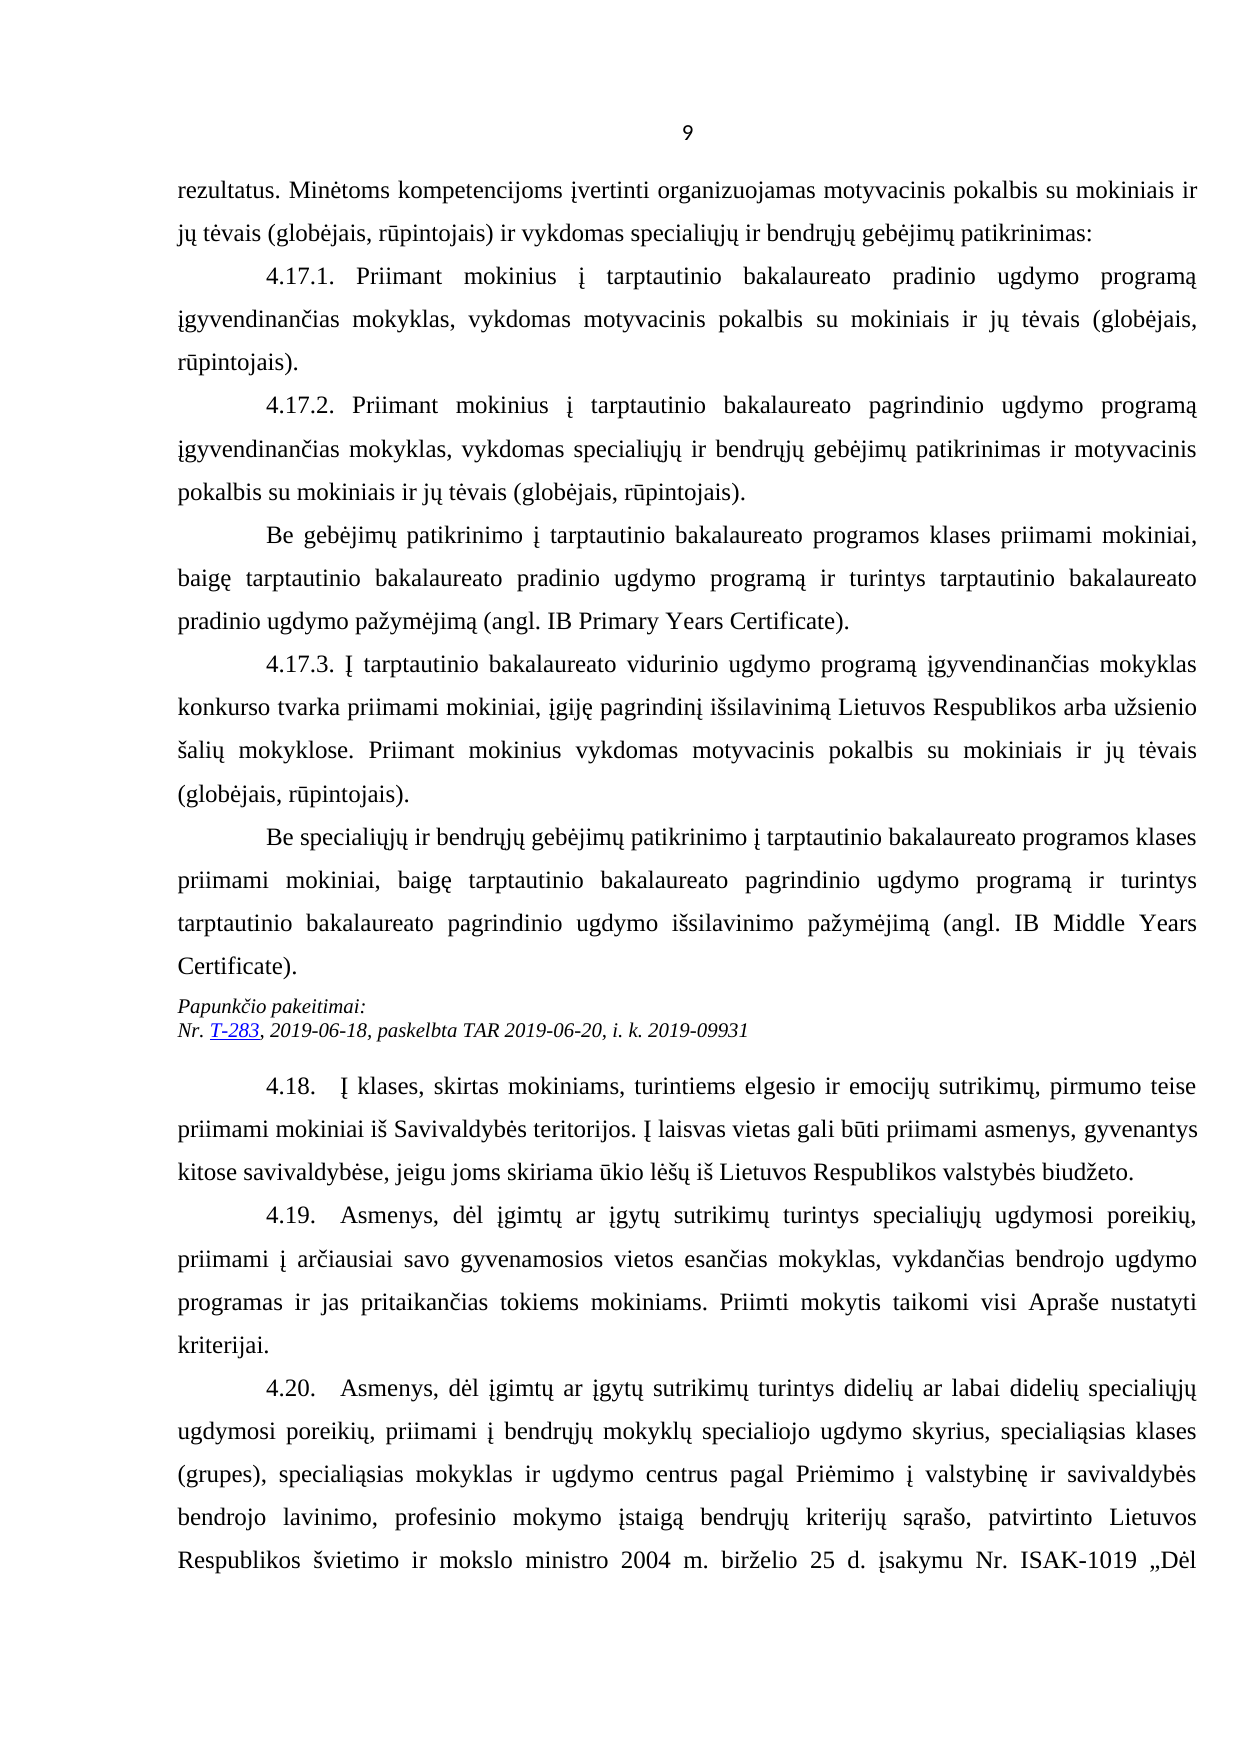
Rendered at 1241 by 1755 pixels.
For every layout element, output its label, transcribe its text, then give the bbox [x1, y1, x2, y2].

text 4.20. Asmenys, dėl įgimtų ar įgytų sutrikimų turintys didelių ar labai didelių specialiųjų ugdymosi poreikių, priimami į bendrųjų mokyklų specialiojo ugdymo skyrius, specialiąsias klases (grupes), specialiąsias mokyklas ir ugdymo centrus pagal Priėmimo į valstybinę ir savivaldybės bendrojo lavinimo, profesinio mokymo įstaigą bendrųjų kriterijų sąrašo, patvirtinto Lietuvos Respublikos švietimo ir mokslo ministro 2004 m. birželio 25 d. įsakymu Nr. ISAK-1019 „Dėl [177, 1373, 1198, 1574]
text Papunkčio pakeitimai: [177, 994, 1198, 1018]
text 4.17.1. Priimant mokinius į tarptautinio bakalaureato pradinio ugdymo programą įgyvendinančias mokyklas, vykdomas motyvacinis pokalbis su mokiniais ir jų tėvais (globėjais, rūpintojais). [177, 261, 1198, 376]
text Be gebėjimų patikrinimo į tarptautinio bakalaureato programos klases priimami mokiniai, baigę tarptautinio bakalaureato pradinio ugdymo programą ir turintys tarptautinio bakalaureato pradinio ugdymo pažymėjimą (angl. IB Primary Years Certificate). [177, 520, 1198, 635]
text 4.17.3. Į tarptautinio bakalaureato vidurinio ugdymo programą įgyvendinančias mokyklas konkurso tvarka priimami mokiniai, įgiję pagrindinį išsilavinimą Lietuvos Respublikos arba užsienio šalių mokyklose. Priimant mokinius vykdomas motyvacinis pokalbis su mokiniais ir jų tėvais (globėjais, rūpintojais). [177, 649, 1198, 807]
text 4.19. Asmenys, dėl įgimtų ar įgytų sutrikimų turintys specialiųjų ugdymosi poreikių, priimami į arčiausiai savo gyvenamosios vietos esančias mokyklas, vykdančias bendrojo ugdymo programas ir jas pritaikančias tokiems mokiniams. Priimti mokytis taikomi visi Apraše nustatyti kriterijai. [177, 1201, 1198, 1359]
text 4.18. Į klases, skirtas mokiniams, turintiems elgesio ir emocijų sutrikimų, pirmumo teise priimami mokiniai iš Savivaldybės teritorijos. Į laisvas vietas gali būti priimami asmenys, gyvenantys kitose savivaldybėse, jeigu joms skiriama ūkio lėšų iš Lietuvos Respublikos valstybės biudžeto. [177, 1071, 1198, 1186]
text Be specialiųjų ir bendrųjų gebėjimų patikrinimo į tarptautinio bakalaureato programos klases priimami mokiniai, baigę tarptautinio bakalaureato pagrindinio ugdymo programą ir turintys tarptautinio bakalaureato pagrindinio ugdymo išsilavinimo pažymėjimą (angl. IB Middle Years Certificate). [177, 822, 1198, 980]
text Nr. T-283, 2019-06-18, paskelbta TAR 2019-06-20, i. k. 2019-09931 [177, 1018, 1198, 1042]
text rezultatus. Minėtoms kompetencijoms įvertinti organizuojamas motyvacinis pokalbis su mokiniais ir jų tėvais (globėjais, rūpintojais) ir vykdomas specialiųjų ir bendrųjų gebėjimų patikrinimas: [177, 175, 1198, 247]
text 4.17.2. Priimant mokinius į tarptautinio bakalaureato pagrindinio ugdymo programą įgyvendinančias mokyklas, vykdomas specialiųjų ir bendrųjų gebėjimų patikrinimas ir motyvacinis pokalbis su mokiniais ir jų tėvais (globėjais, rūpintojais). [177, 391, 1198, 506]
